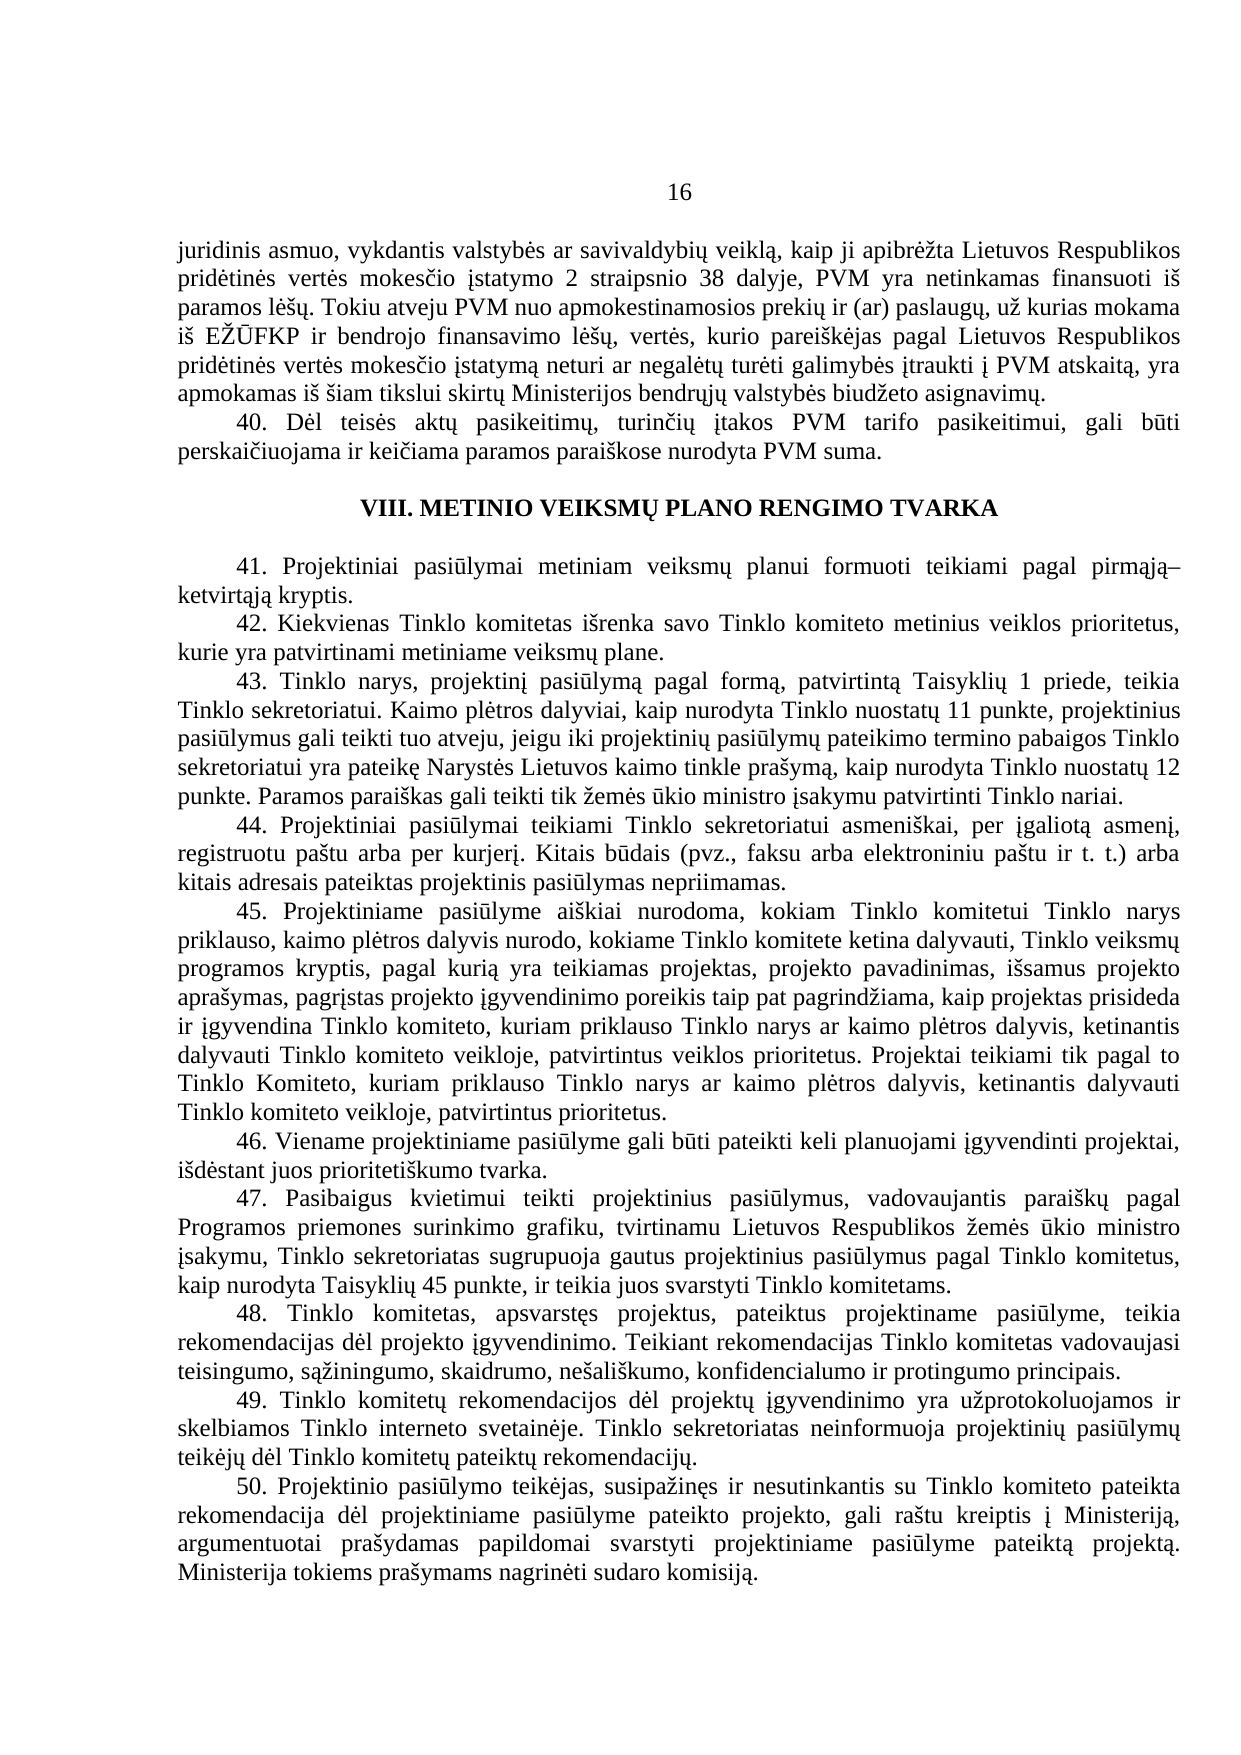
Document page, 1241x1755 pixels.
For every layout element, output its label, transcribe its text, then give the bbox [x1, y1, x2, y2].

text 48. Tinklo komitetas, apsvarstęs projektus, pateiktus projektiname pasiūlyme, teikia rekomendacijas dėl projekto įgyvendinimo. Teikiant rekomendacijas Tinklo komitetas vadovaujasi teisingumo, sąžiningumo, skaidrumo, nešališkumo, konfidencialumo ir protingumo principais. [177, 1298, 1181, 1385]
text 43. Tinklo narys, projektinį pasiūlymą pagal formą, patvirtintą Taisyklių 1 priede, teikia Tinklo sekretoriatui. Kaimo plėtros dalyviai, kaip nurodyta Tinklo nuostatų 11 punkte, projektinius pasiūlymus gali teikti tuo atveju, jeigu iki projektinių pasiūlymų pateikimo termino pabaigos Tinklo sekretoriatui yra pateikę Narystės Lietuvos kaimo tinkle prašymą, kaip nurodyta Tinklo nuostatų 12 punkte. Paramos paraiškas gali teikti tik žemės ūkio ministro įsakymu patvirtinti Tinklo nariai. [177, 666, 1181, 810]
text 47. Pasibaigus kvietimui teikti projektinius pasiūlymus, vadovaujantis paraiškų pagal Programos priemones surinkimo grafiku, tvirtinamu Lietuvos Respublikos žemės ūkio ministro įsakymu, Tinklo sekretoriatas sugrupuoja gautus projektinius pasiūlymus pagal Tinklo komitetus, kaip nurodyta Taisyklių 45 punkte, ir teikia juos svarstyti Tinklo komitetams. [177, 1183, 1181, 1298]
text 50. Projektinio pasiūlymo teikėjas, susipažinęs ir nesutinkantis su Tinklo komiteto pateikta rekomendacija dėl projektiniame pasiūlyme pateikto projekto, gali raštu kreiptis į Ministeriją, argumentuotai prašydamas papildomai svarstyti projektiniame pasiūlyme pateiktą projektą. Ministerija tokiems prašymams nagrinėti sudaro komisiją. [177, 1471, 1181, 1586]
text juridinis asmuo, vykdantis valstybės ar savivaldybių veiklą, kaip ji apibrėžta Lietuvos Respublikos pridėtinės vertės mokesčio įstatymo 2 straipsnio 38 dalyje, PVM yra netinkamas finansuoti iš paramos lėšų. Tokiu atveju PVM nuo apmokestinamosios prekių ir (ar) paslaugų, už kurias mokama iš EŽŪFKP ir bendrojo finansavimo lėšų, vertės, kurio pareiškėjas pagal Lietuvos Respublikos pridėtinės vertės mokesčio įstatymą neturi ar negalėtų turėti galimybės įtraukti į PVM atskaitą, yra apmokamas iš šiam tikslui skirtų Ministerijos bendrųjų valstybės biudžeto asignavimų. [177, 235, 1181, 407]
text 41. Projektiniai pasiūlymai metiniam veiksmų planui formuoti teikiami pagal pirmąją–ketvirtąją kryptis. [177, 551, 1181, 608]
text VIII. METINIO VEIKSMŲ PLANO RENGIMO TVARKA [177, 493, 1181, 522]
text 45. Projektiniame pasiūlyme aiškiai nurodoma, kokiam Tinklo komitetui Tinklo narys priklauso, kaimo plėtros dalyvis nurodo, kokiame Tinklo komitete ketina dalyvauti, Tinklo veiksmų programos kryptis, pagal kurią yra teikiamas projektas, projekto pavadinimas, išsamus projekto aprašymas, pagrįstas projekto įgyvendinimo poreikis taip pat pagrindžiama, kaip projektas prisideda ir įgyvendina Tinklo komiteto, kuriam priklauso Tinklo narys ar kaimo plėtros dalyvis, ketinantis dalyvauti Tinklo komiteto veikloje, patvirtintus veiklos prioritetus. Projektai teikiami tik pagal to Tinklo Komiteto, kuriam priklauso Tinklo narys ar kaimo plėtros dalyvis, ketinantis dalyvauti Tinklo komiteto veikloje, patvirtintus prioritetus. [177, 896, 1181, 1126]
text 42. Kiekvienas Tinklo komitetas išrenka savo Tinklo komiteto metinius veiklos prioritetus, kurie yra patvirtinami metiniame veiksmų plane. [177, 608, 1181, 666]
text 49. Tinklo komitetų rekomendacijos dėl projektų įgyvendinimo yra užprotokoluojamos ir skelbiamos Tinklo interneto svetainėje. Tinklo sekretoriatas neinformuoja projektinių pasiūlymų teikėjų dėl Tinklo komitetų pateiktų rekomendacijų. [177, 1385, 1181, 1471]
text 40. Dėl teisės aktų pasikeitimų, turinčių įtakos PVM tarifo pasikeitimui, gali būti perskaičiuojama ir keičiama paramos paraiškose nurodyta PVM suma. [177, 407, 1181, 465]
text 46. Viename projektiniame pasiūlyme gali būti pateikti keli planuojami įgyvendinti projektai, išdėstant juos prioritetiškumo tvarka. [177, 1126, 1181, 1183]
text 44. Projektiniai pasiūlymai teikiami Tinklo sekretoriatui asmeniškai, per įgaliotą asmenį, registruotu paštu arba per kurjerį. Kitais būdais (pvz., faksu arba elektroniniu paštu ir t. t.) arba kitais adresais pateiktas projektinis pasiūlymas nepriimamas. [177, 810, 1181, 896]
